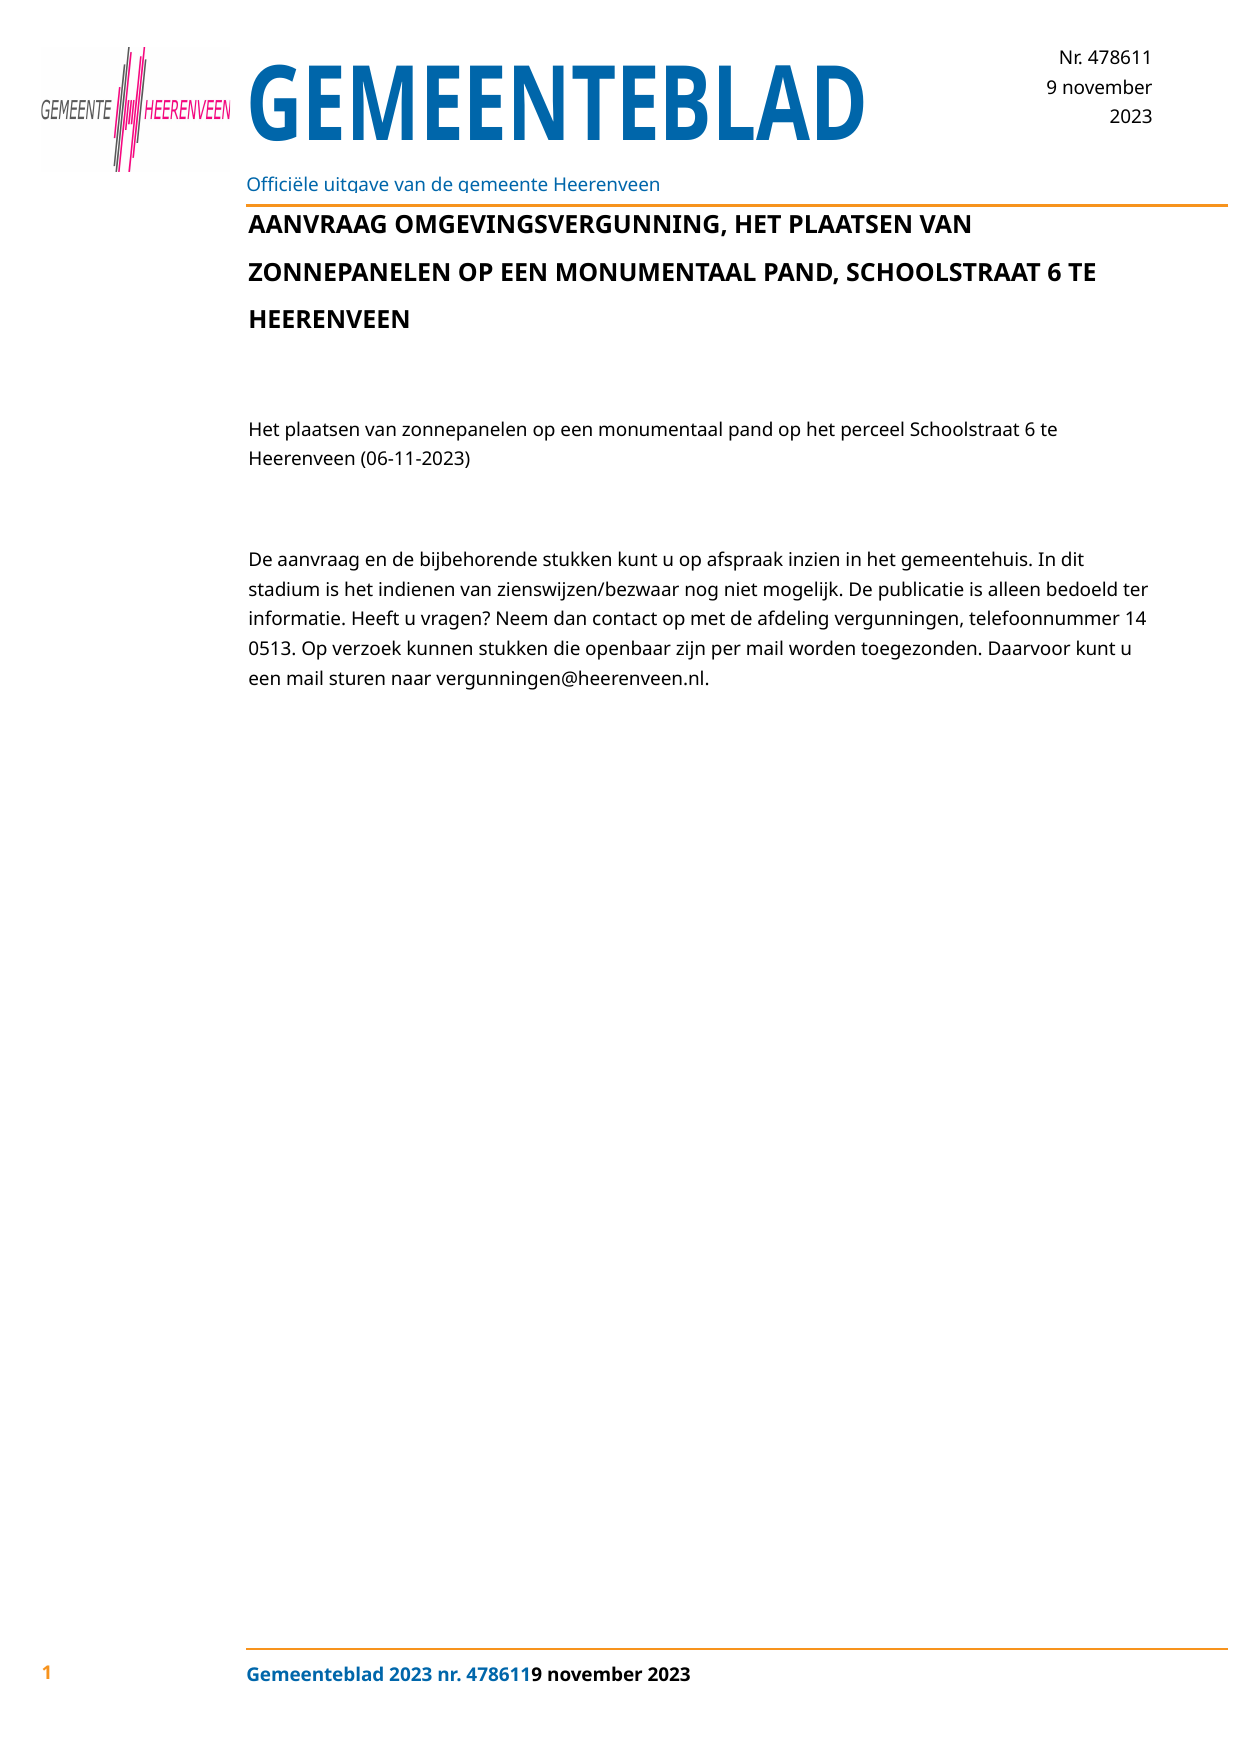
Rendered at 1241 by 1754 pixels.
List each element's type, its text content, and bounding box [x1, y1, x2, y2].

text Het plaatsen van zonnepanelen op een monumentaal pand op het perceel Schoolstraat 6 te Heerenveen (06-11-2023) [248, 416, 1152, 471]
picture [41, 47, 231, 172]
text De aanvraag en de bijbehorende stukken kunt u op afspraak inzien in het gemeentehuis. In dit stadium is het indienen van zienswijzen/bezwaar nog niet mogelijk. De publicatie is alleen bedoeld ter informatie. Heeft u vragen? Neem dan contact op met de afdeling vergunningen, telefoonnummer 14 0513. Op verzoek kunnen stukken die openbaar zijn per mail worden toegezonden. Daarvoor kunt u een mail sturen naar vergunningen@heerenveen.nl. [248, 546, 1152, 690]
text AANVRAAG OMGEVINGSVERGUNNING, HET PLAATSEN VAN ZONNEPANELEN OP EEN MONUMENTAAL PAND, SCHOOLSTRAAT 6 TE HEERENVEEN [248, 207, 1152, 336]
